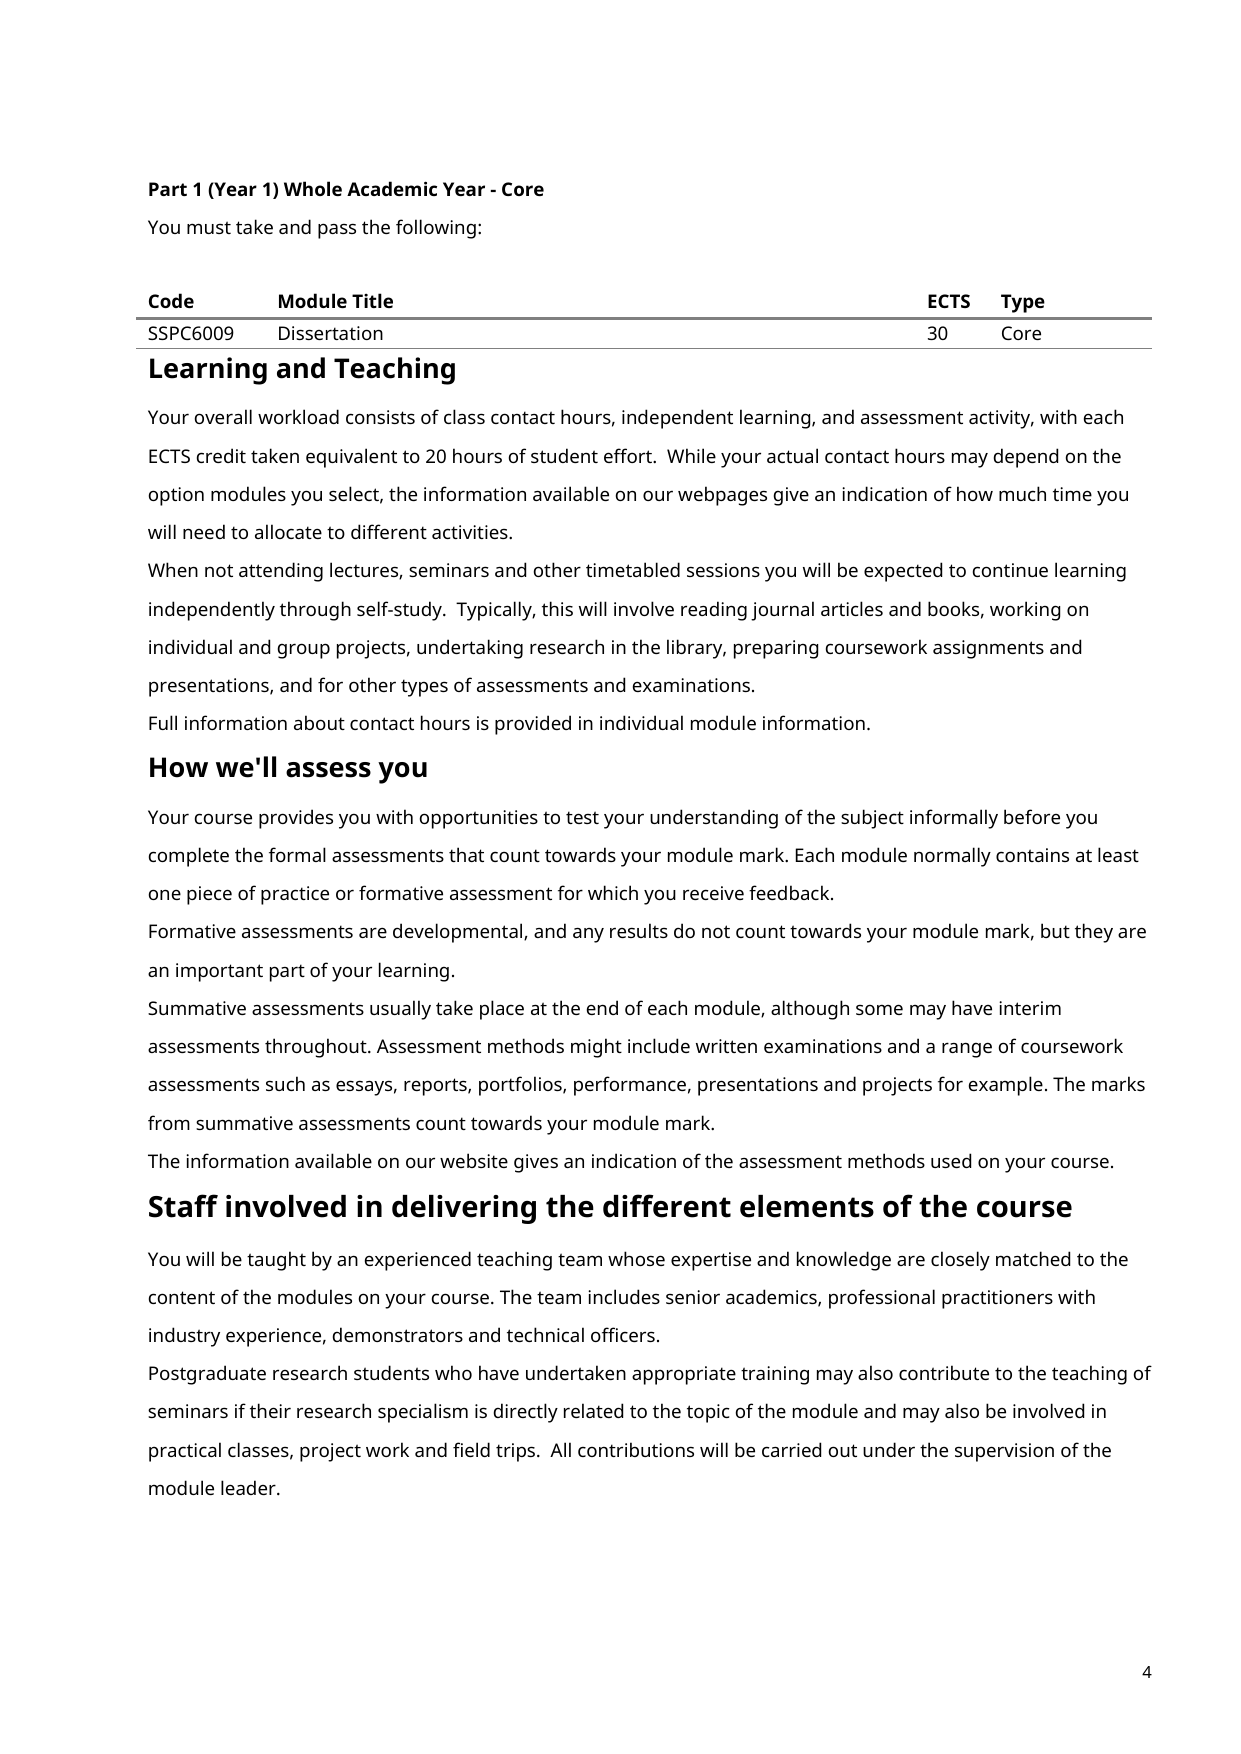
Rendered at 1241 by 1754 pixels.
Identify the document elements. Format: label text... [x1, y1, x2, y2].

table_cell Code [136, 289, 266, 317]
text When not attending lectures, seminars and other timetabled sessions you will be expected to continue learning independently through self-study. Typically, this will involve reading journal articles and books, working on individual and group projects, undertaking research in the library, preparing coursework assignments and presentations, and for other types of assessments and examinations. [148, 558, 1152, 698]
table_cell Dissertation [266, 320, 916, 348]
table_cell SSPC6009 [136, 320, 266, 348]
subtitle How we'll assess you [148, 749, 1152, 786]
text You will be taught by an experienced teaching team whose expertise and knowledge are closely matched to the content of the modules on your course. The team includes senior academics, professional practitioners with industry experience, demonstrators and technical officers. [148, 1246, 1152, 1348]
text Your course provides you with opportunities to test your understanding of the subject informally before you complete the formal assessments that count towards your module mark. Each module normally contains at least one piece of practice or formative assessment for which you receive feedback. [148, 804, 1152, 906]
table_cell Module Title [266, 289, 916, 317]
subtitle Staff involved in delivering the different elements of the course [148, 1186, 1152, 1226]
subtitle Learning and Teaching [148, 349, 1152, 386]
table_cell Core [989, 320, 1152, 348]
table_cell 30 [916, 320, 989, 348]
text The information available on our website gives an indication of the assessment methods used on your course. [148, 1148, 1152, 1174]
table_cell Type [989, 289, 1152, 317]
text Postgraduate research students who have undertaken appropriate training may also contribute to the teaching of seminars if their research specialism is directly related to the topic of the module and may also be involved in practical classes, project work and field trips. All contributions will be carried out under the supervision of the module leader. [148, 1361, 1152, 1501]
table_cell ECTS [916, 289, 989, 317]
text Your overall workload consists of class contact hours, independent learning, and assessment activity, with each ECTS credit taken equivalent to 20 hours of student effort. While your actual contact hours may depend on the option modules you select, the information available on our webpages give an indication of how much time you will need to allocate to different activities. [148, 405, 1152, 545]
table_cell Part 1 (Year 1) Whole Academic Year - Core You must take and pass the following: [136, 137, 1152, 289]
text Formative assessments are developmental, and any results do not count towards your module mark, but they are an important part of your learning. [148, 919, 1152, 982]
text Full information about contact hours is provided in individual module information. [148, 711, 1152, 736]
text Summative assessments usually take place at the end of each module, although some may have interim assessments throughout. Assessment methods might include written examinations and a range of coursework assessments such as essays, reports, portfolios, performance, presentations and projects for example. The marks from summative assessments count towards your module mark. [148, 995, 1152, 1135]
